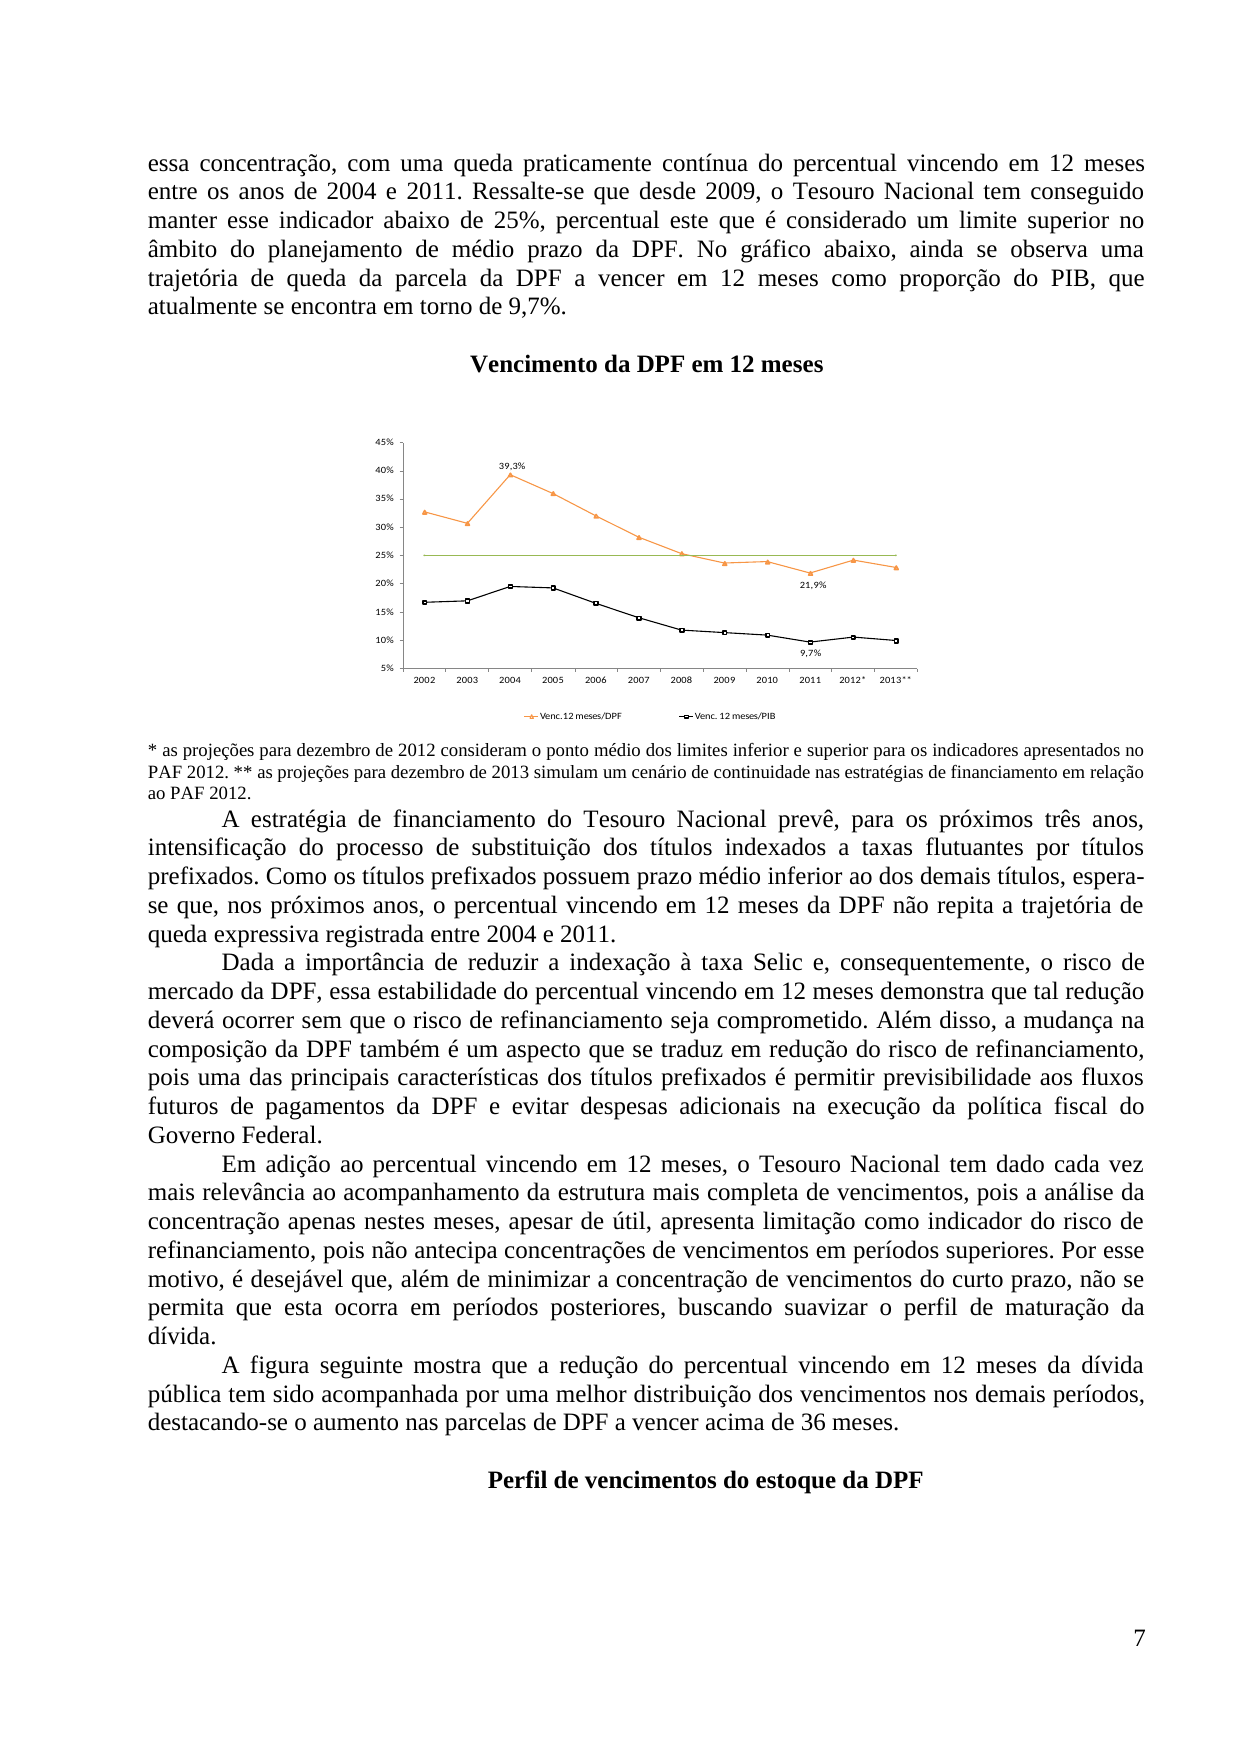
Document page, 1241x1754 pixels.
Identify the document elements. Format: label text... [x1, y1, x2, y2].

text * as projeções para dezembro de 2012 consideram o ponto médio dos limites inferior e superior para os indicadores apresentados no PAF 2012. ** as projeções para dezembro de 2013 simulam um cenário de continuidade nas estratégias de financiamento em relação ao PAF 2012. [148, 739, 1146, 804]
text Em adição ao percentual vincendo em 12 meses, o Tesouro Nacional tem dado cada vez mais relevância ao acompanhamento da estrutura mais completa de vencimentos, pois a análise da concentração apenas nestes meses, apesar de útil, apresenta limitação como indicador do risco de refinanciamento, pois não antecipa concentrações de vencimentos em períodos superiores. Por esse motivo, é desejável que, além de minimizar a concentração de vencimentos do curto prazo, não se permita que esta ocorra em períodos posteriores, buscando suavizar o perfil de maturação da dívida. [148, 1149, 1146, 1350]
text A figura seguinte mostra que a redução do percentual vincendo em 12 meses da dívida pública tem sido acompanhada por uma melhor distribuição dos vencimentos nos demais períodos, destacando-se o aumento nas parcelas de DPF a vencer acima de 36 meses. [148, 1350, 1146, 1436]
text Dada a importância de reduzir a indexação à taxa Selic e, consequentemente, o risco de mercado da DPF, essa estabilidade do percentual vincendo em 12 meses demonstra que tal redução deverá ocorrer sem que o risco de refinanciamento seja comprometido. Além disso, a mudança na composição da DPF também é um aspecto que se traduz em redução do risco de refinanciamento, pois uma das principais características dos títulos prefixados é permitir previsibilidade aos fluxos futuros de pagamentos da DPF e evitar despesas adicionais na execução da política fiscal do Governo Federal. [148, 947, 1146, 1149]
text A estratégia de financiamento do Tesouro Nacional prevê, para os próximos três anos, intensificação do processo de substituição dos títulos indexados a taxas flutuantes por títulos prefixados. Como os títulos prefixados possuem prazo médio inferior ao dos demais títulos, espera-se que, nos próximos anos, o percentual vincendo em 12 meses da DPF não repita a trajetória de queda expressiva registrada entre 2004 e 2011. [148, 804, 1146, 947]
text Vencimento da DPF em 12 meses [148, 349, 1146, 378]
text essa concentração, com uma queda praticamente contínua do percentual vincendo em 12 meses entre os anos de 2004 e 2011. Ressalte-se que desde 2009, o Tesouro Nacional tem conseguido manter esse indicador abaixo de 25%, percentual este que é considerado um limite superior no âmbito do planejamento de médio prazo da DPF. No gráfico abaixo, ainda se observa uma trajetória de queda da parcela da DPF a vencer em 12 meses como proporção do PIB, que atualmente se encontra em torno de 9,7%. [148, 148, 1146, 320]
text Perfil de vencimentos do estoque da DPF [148, 1465, 1146, 1494]
